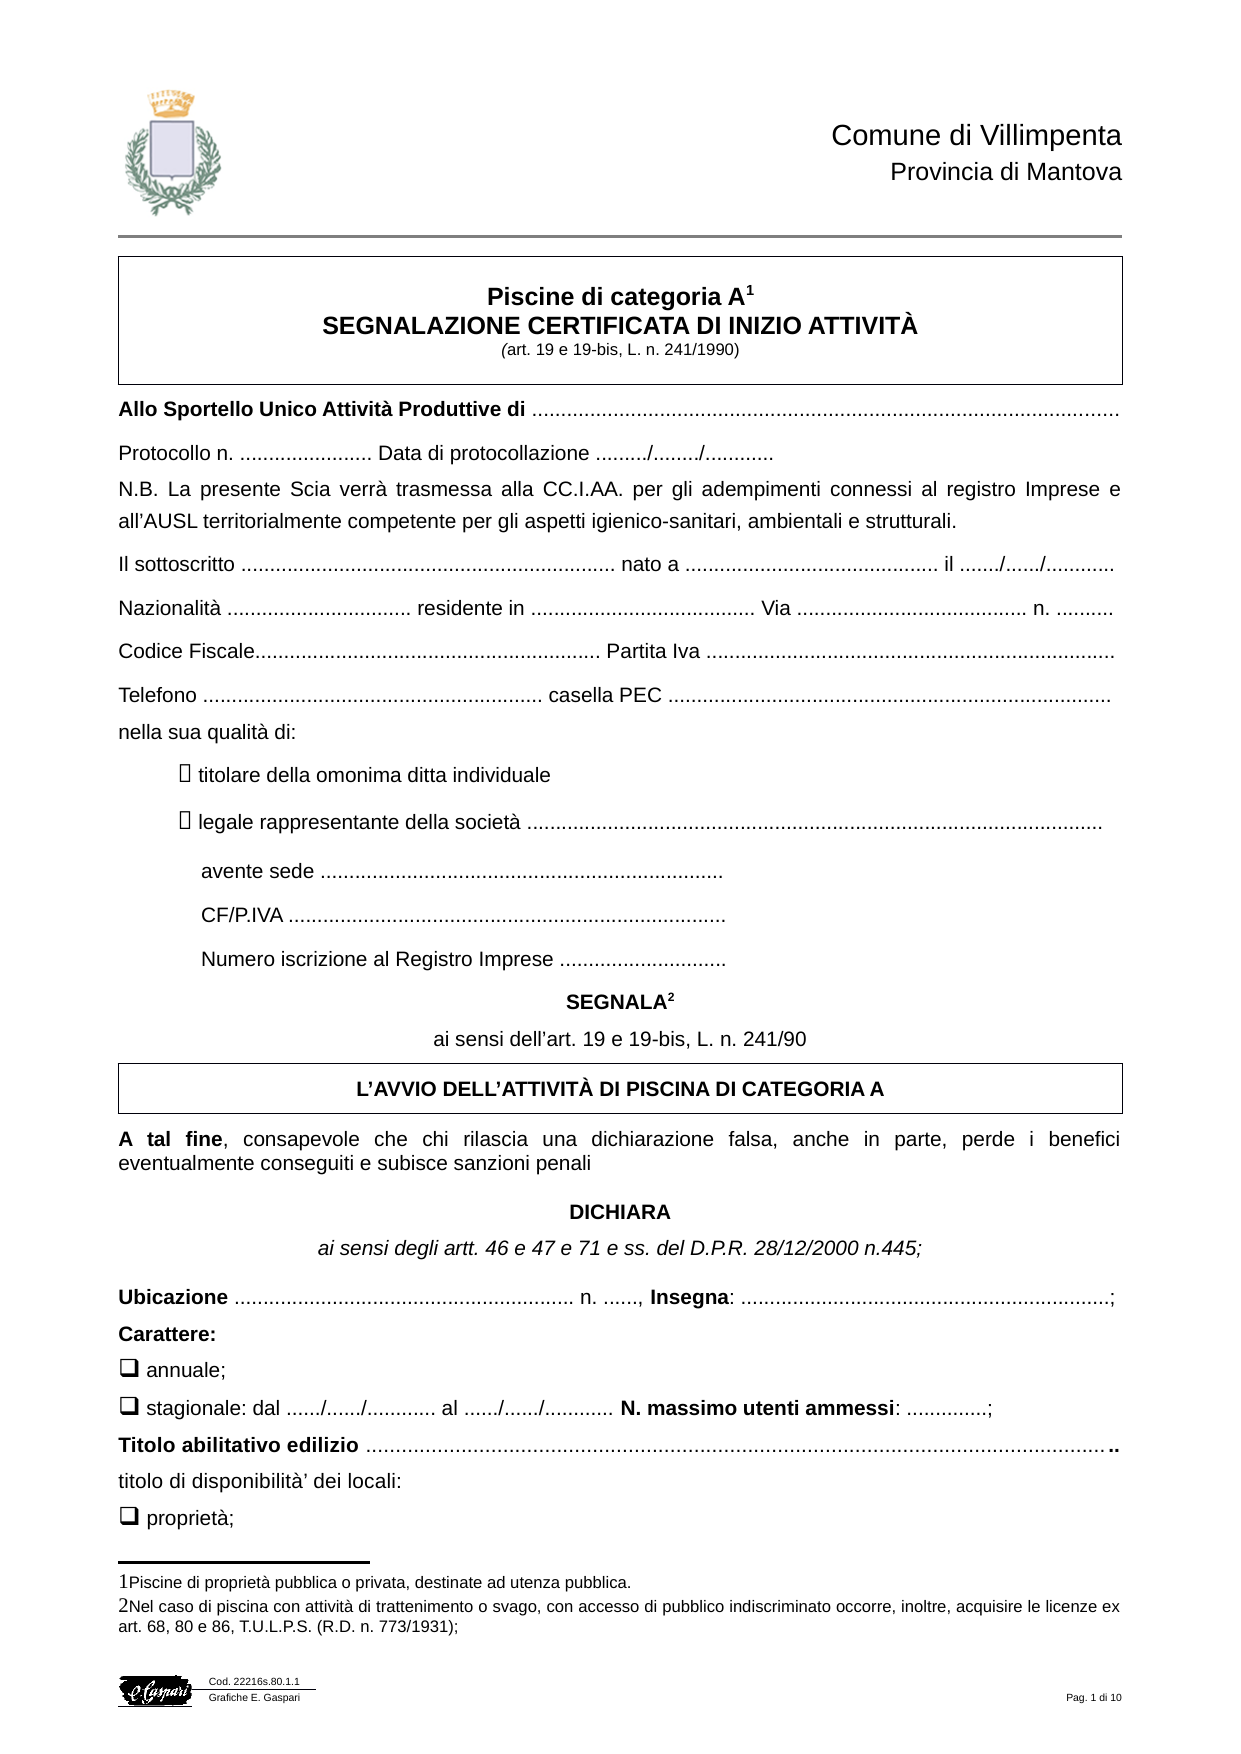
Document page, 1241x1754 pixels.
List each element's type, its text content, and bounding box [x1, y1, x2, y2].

text Protocollo n. ....................... Data di protocollazione ........./......../............ [118, 441, 1122, 465]
text Nazionalità ................................ residente in ....................................... Via ........................................ n. .......... [118, 596, 1122, 620]
text CF/P.IVA ............................................................................ [201, 903, 1122, 927]
text Il sottoscritto ................................................................. nato a ............................................ il ......./....../............ [118, 552, 1122, 576]
text Ubicazione ........................................................... n. ......, Insegna: ................................................................; [118, 1285, 1122, 1309]
text Numero iscrizione al Registro Imprese ............................. [201, 947, 1122, 971]
text Telefono ........................................................... casella PEC ............................................................................. [118, 683, 1122, 707]
text nella sua qualità di: [118, 719, 1122, 743]
table_header Piscine di categoria A SEGNALAZIONE CERTIFICATA DI INIZIO ATTIVITÀ (art. 19 e 19-bis, L. n. 241/1990) [119, 257, 1122, 384]
text Provincia di Mantova [118, 157, 1122, 185]
text Comune di Villimpenta [118, 118, 1122, 152]
text  titolare della omonima ditta individuale [177, 756, 1122, 790]
text SEGNALA [118, 990, 1122, 1014]
picture [122, 185, 224, 219]
text A tal fine, consapevole che chi rilascia una dichiarazione falsa, anche in parte, perde i benefici eventualmente conseguiti e subisce sanzioni penali [118, 1127, 1122, 1174]
table_header L’AVVIO DELL’ATTIVITÀ DI PISCINA DI CATEGORIA A [119, 1064, 1122, 1113]
text Codice Fiscale............................................................ Partita Iva ....................................................................... [118, 639, 1122, 663]
text Nel caso di piscina con attività di trattenimento o svago, con accesso di pubblico indiscriminato occorre, inoltre, acquisire le licenze ex art. 68, 80 e 86, T.U.L.P.S. (R.D. n. 773/1931); [118, 1593, 1122, 1636]
picture [118, 1674, 192, 1706]
text N.B. La presente Scia verrà trasmessa alla CC.I.AA. per gli adempimenti connessi al registro Imprese e all’AUSL territorialmente competente per gli aspetti igienico-sanitari, ambientali e strutturali. [118, 477, 1122, 532]
text ai sensi dell’art. 19 e 19-bis, L. n. 241/90 [118, 1027, 1122, 1051]
text  annuale; [118, 1358, 1122, 1383]
text DICHIARA [118, 1199, 1122, 1223]
text ai sensi degli artt. 46 e 47 e 71 e ss. del D.P.R. 28/12/2000 n.445; [118, 1236, 1122, 1260]
picture [122, 152, 224, 157]
text titolo di disponibilità’ dei locali: [118, 1469, 1122, 1493]
text avente sede ...................................................................... [201, 859, 1122, 883]
text Titolo abilitativo edilizio .............................................................................................................................. [118, 1433, 1122, 1457]
text Carattere: [118, 1321, 1122, 1345]
text  legale rappresentante della società .................................................................................................... [177, 802, 1122, 837]
text Allo Sportello Unico Attività Produttive di [118, 397, 1122, 421]
text  stagionale: dal ....../....../............ al ....../....../............ N. massimo utenti ammessi: ..............; [118, 1395, 1122, 1420]
text  proprietà; [118, 1506, 1122, 1531]
picture [122, 87, 224, 118]
